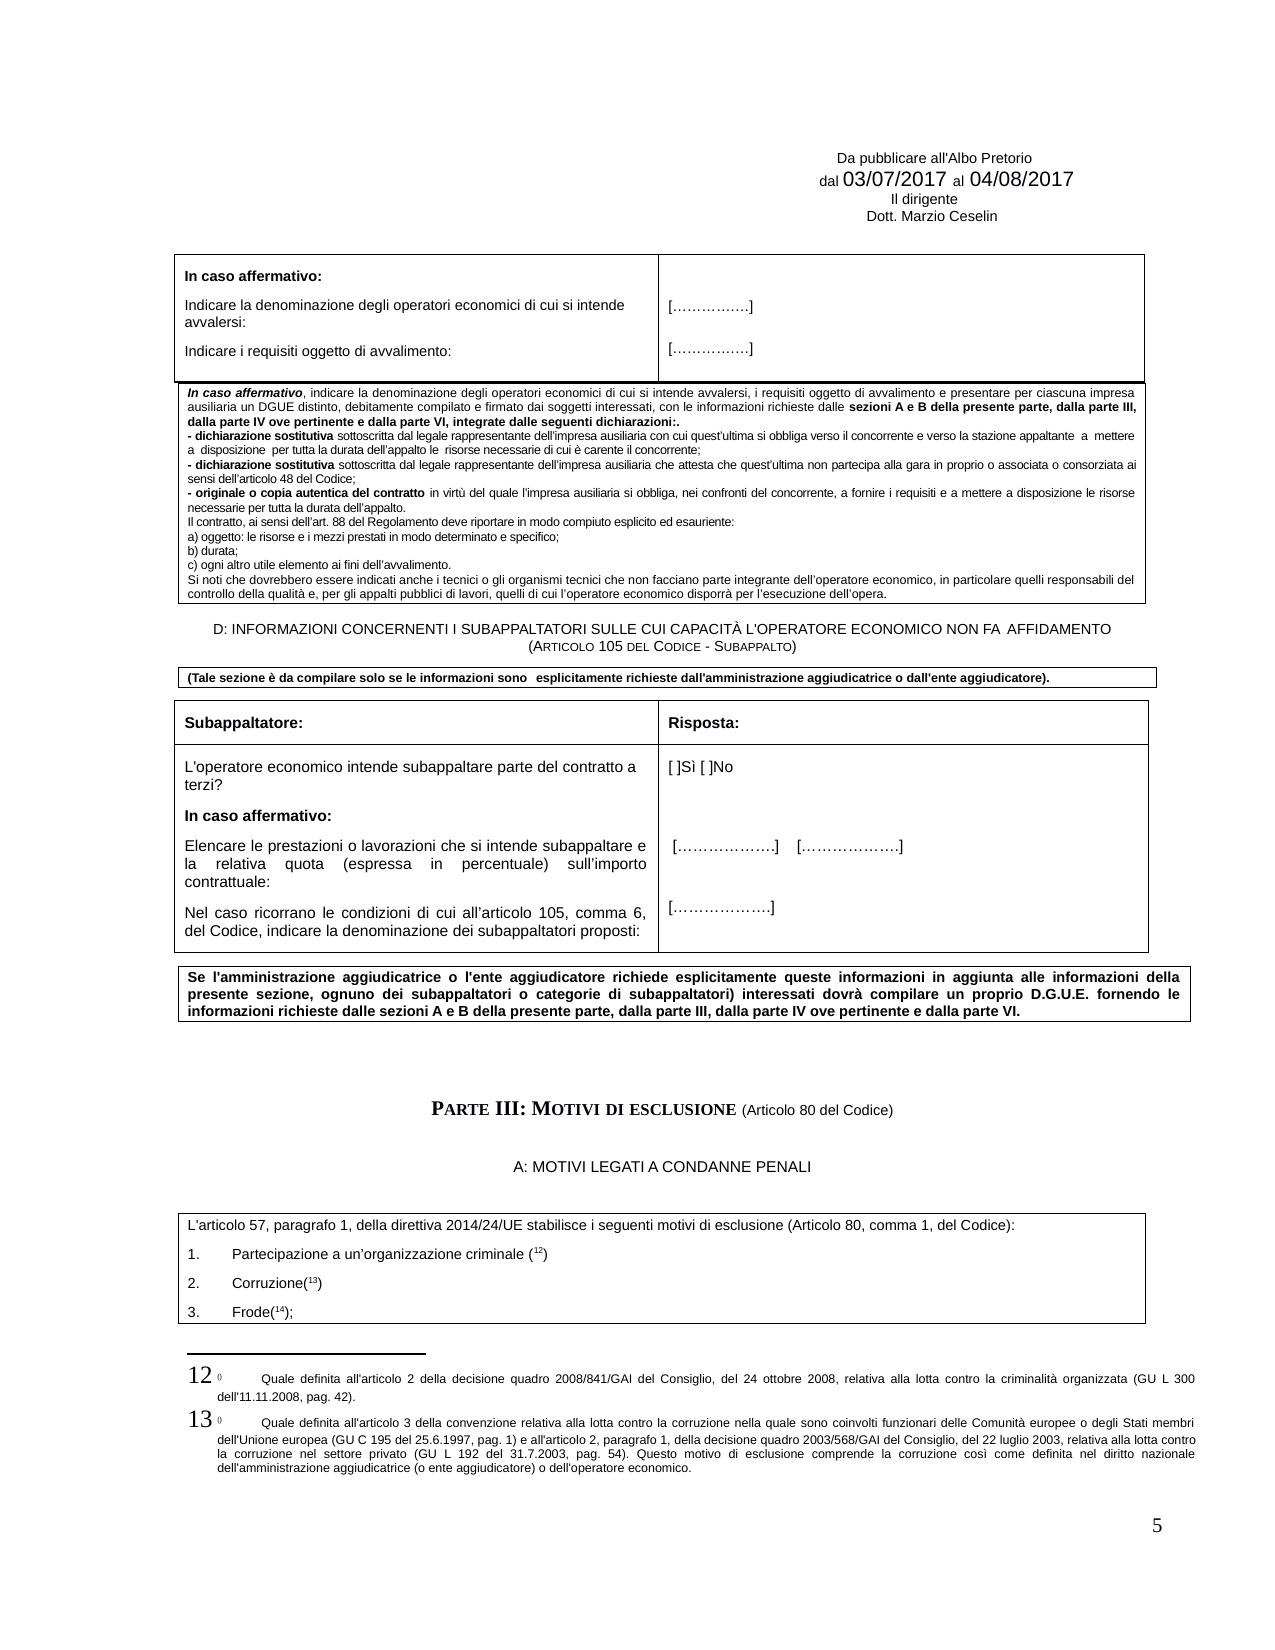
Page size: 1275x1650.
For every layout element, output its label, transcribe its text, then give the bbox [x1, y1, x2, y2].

text - originale o copia autentica del contratto in virtù del quale l’impresa ausiliaria si obbliga, nei confronti del concorrente, a fornire i requisiti e a mettere a disposizione le risorse necessarie per tutta la durata dell’appalto. [187, 486, 1137, 515]
list () Quale definita all'articolo 3 della convenzione relativa alla lotta contro la corruzione nella quale sono coinvolti funzionari delle Comunità europee o degli Stati membri dell'Unione europea (GU C 195 del 25.6.1997, pag. 1) e all'articolo 2, paragrafo 1, della decisione quadro 2003/568/GAI del Consiglio, del 22 luglio 2003, relativa alla lotta contro la corruzione nel settore privato (GU L 192 del 31.7.2003, pag. 54). Questo motivo di esclusione comprende la corruzione così come definita nel diritto nazionale dell'amministrazione aggiudicatrice (o ente aggiudicatore) o dell'operatore economico. [187, 1404, 1197, 1476]
text - dichiarazione sostitutiva sottoscritta dal legale rappresentante dell’impresa ausiliaria che attesta che quest’ultima non partecipa alla gara in proprio o associata o consorziata ai sensi dell’articolo 48 del Codice; [187, 457, 1137, 486]
list () Quale definita all'articolo 2 della decisione quadro 2008/841/GAI del Consiglio, del 24 ottobre 2008, relativa alla lotta contro la criminalità organizzata (GU L 300 dell'11.11.2008, pag. 42). [187, 1361, 1197, 1404]
title Se l'amministrazione aggiudicatrice o l'ente aggiudicatore richiede esplicitamente queste informazioni in aggiunta alle informazioni della presente sezione, ognuno dei subappaltatori o categorie di subappaltatori) interessati dovrà compilare un proprio D.G.U.E. fornendo le informazioni richieste dalle sezioni A e B della presente parte, dalla parte III, dalla parte IV ove pertinente e dalla parte VI. [179, 967, 1190, 1021]
text L'articolo 57, paragrafo 1, della direttiva 2014/24/UE stabilisce i seguenti motivi di esclusione (Articolo 80, comma 1, del Codice): [179, 1214, 1145, 1233]
title (Tale sezione è da compilare solo se le informazioni sono esplicitamente richieste dall'amministrazione aggiudicatrice o dall'ente aggiudicatore). [179, 668, 1156, 687]
list Corruzione() [179, 1272, 1145, 1292]
table_cell [ ]Sì [ ]No [……………….] [……………….] [……………….] [659, 745, 1148, 952]
title Parte III: Motivi di esclusione (Articolo 80 del Codice) [187, 1096, 1137, 1120]
text - dichiarazione sostitutiva sottoscritta dal legale rappresentante dell’impresa ausiliaria con cui quest’ultima si obbliga verso il concorrente e verso la stazione appaltante a mettere a disposizione per tutta la durata dell’appalto le risorse necessarie di cui è carente il concorrente; [187, 429, 1137, 457]
table_cell In caso affermativo: Indicare la denominazione degli operatori economici di cui si intende avvalersi: Indicare i requisiti oggetto di avvalimento: [175, 255, 658, 381]
table_cell L'operatore economico intende subappaltare parte del contratto a terzi? In caso affermativo: Elencare le prestazioni o lavorazioni che si intende subappaltare e la relativa quota (espressa in percentuale) sull’importo contrattuale: Nel caso ricorrano le condizioni di cui all’articolo 105, comma 6, del Codice, indicare la denominazione dei subappaltatori proposti: [175, 745, 658, 952]
title A: Motivi legati a condanne penali [187, 1158, 1137, 1176]
text Il contratto, ai sensi dell’art. 88 del Regolamento deve riportare in modo compiuto esplicito ed esauriente: [187, 515, 1137, 529]
list Partecipazione a un’organizzazione criminale () [179, 1242, 1145, 1262]
text b) durata; [187, 544, 1137, 558]
table_cell [………….…] [………….…] [659, 255, 1144, 381]
list Frode(); [179, 1301, 1145, 1323]
table_header Risposta: [659, 701, 1148, 744]
text c) ogni altro utile elemento ai fini dell’avvalimento. [187, 558, 1137, 569]
text In caso affermativo, indicare la denominazione degli operatori economici di cui si intende avvalersi, i requisiti oggetto di avvalimento e presentare per ciascuna impresa ausiliaria un DGUE distinto, debitamente compilato e firmato dai soggetti interessati, con le informazioni richieste dalle sezioni A e B della presente parte, dalla parte III, dalla parte IV ove pertinente e dalla parte VI, integrate dalle seguenti dichiarazioni:. [179, 384, 1145, 429]
text Si noti che dovrebbero essere indicati anche i tecnici o gli organismi tecnici che non facciano parte integrante dell’operatore economico, in particolare quelli responsabili del controllo della qualità e, per gli appalti pubblici di lavori, quelli di cui l’operatore economico disporrà per l’esecuzione dell’opera. [179, 569, 1145, 603]
title D: Informazioni concernenti i subappaltatori sulle cui capacità l'operatore economico non fa affidamento (Articolo 105 del Codice - Subappalto) [187, 621, 1137, 654]
table_header Subappaltatore: [175, 701, 658, 744]
text a) oggetto: le risorse e i mezzi prestati in modo determinato e specifico; [187, 529, 1137, 544]
